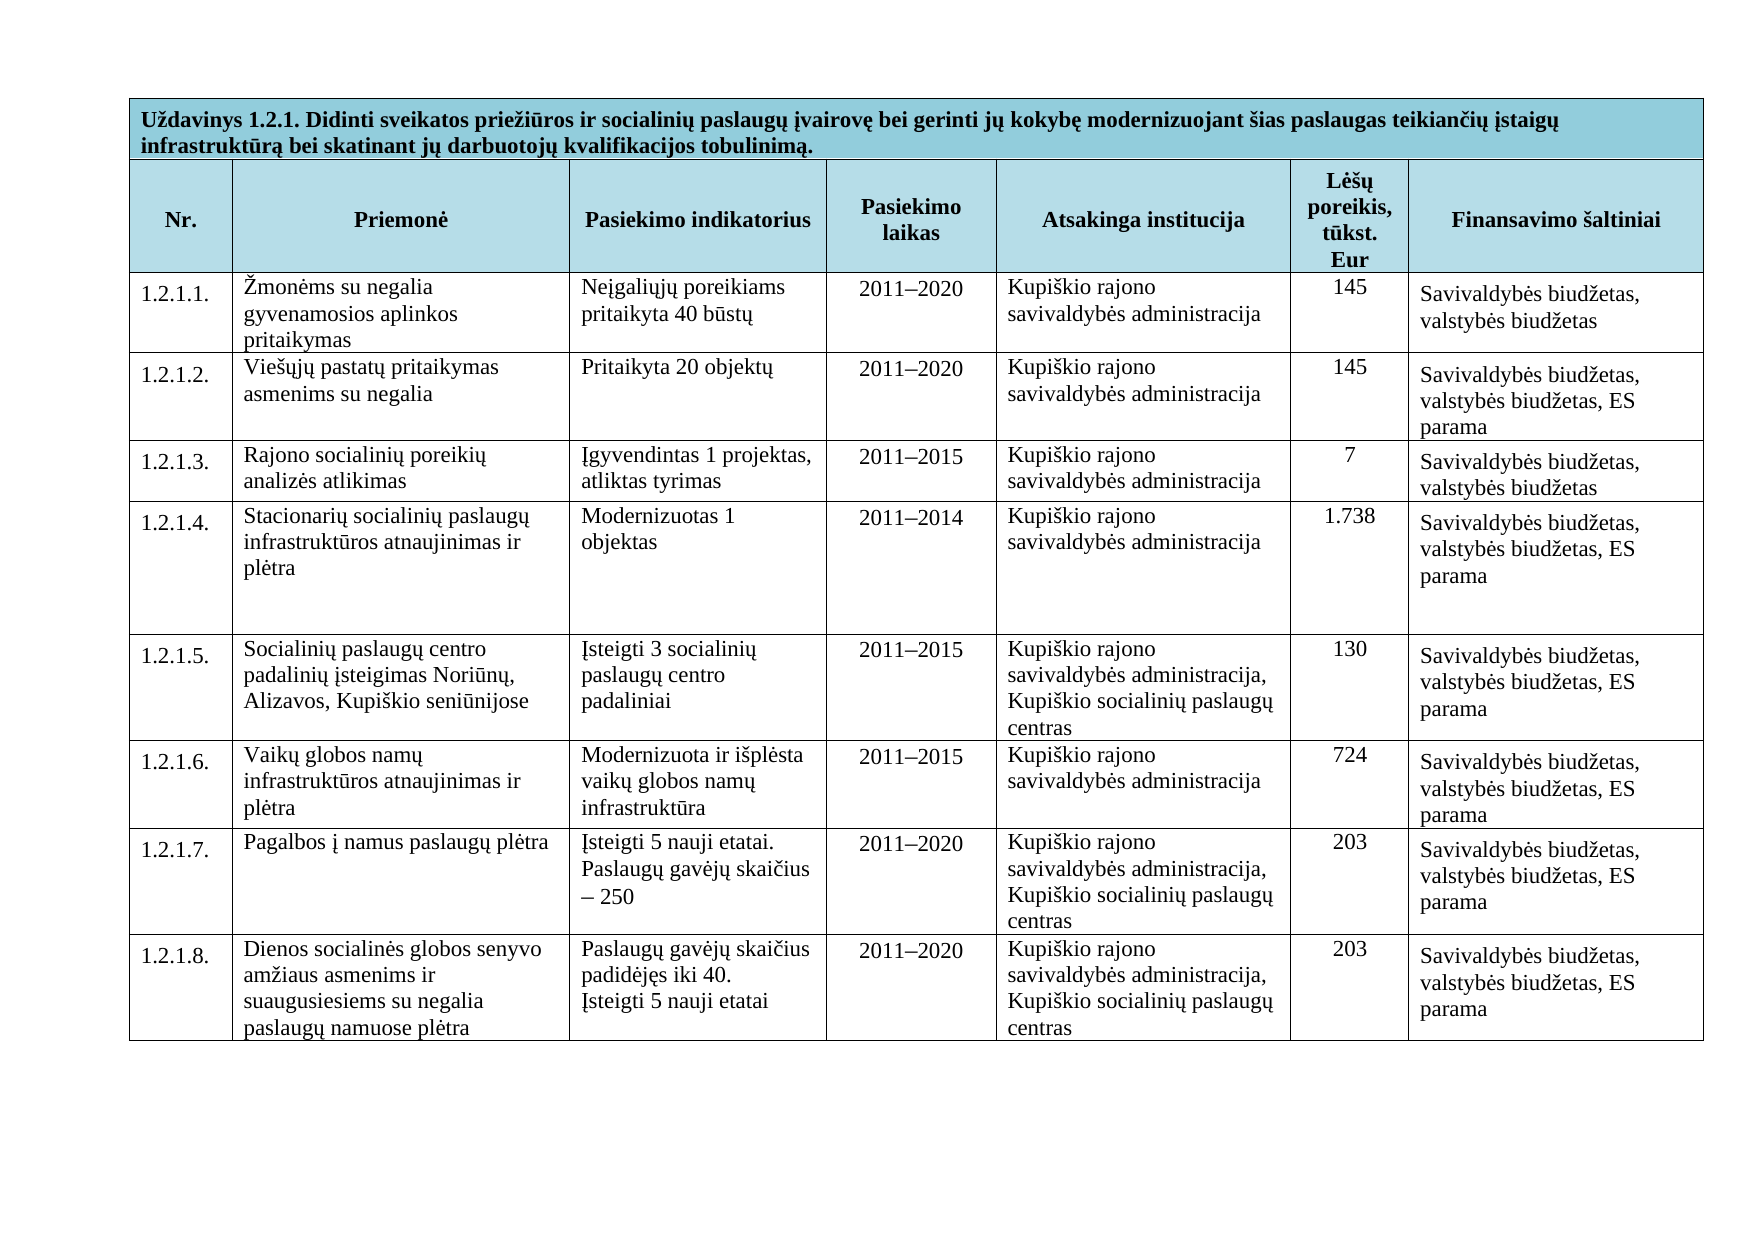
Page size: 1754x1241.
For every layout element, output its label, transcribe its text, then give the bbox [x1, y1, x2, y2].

table_cell Dienos socialinės globos senyvo amžiaus asmenims ir suaugusiesiems su negalia paslaugų namuose plėtra [233, 935, 569, 1040]
table_cell Vaikų globos namų infrastruktūros atnaujinimas ir plėtra [233, 741, 569, 827]
table_cell Kupiškio rajono savivaldybės administracija, Kupiškio socialinių paslaugų centras [997, 829, 1290, 934]
table_cell 2011–2020 [827, 829, 996, 934]
table_cell 203 [1291, 935, 1408, 1040]
table_cell Kupiškio rajono savivaldybės administracija [997, 741, 1290, 827]
table_cell Nr. [130, 160, 232, 272]
table_cell 1.2.1.5. [130, 635, 232, 740]
table_cell Pasiekimo indikatorius [570, 160, 826, 272]
table_cell 203 [1291, 829, 1408, 934]
table_cell Kupiškio rajono savivaldybės administracija [997, 502, 1290, 633]
table_cell Įsteigti 3 socialinių paslaugų centro padaliniai [570, 635, 826, 740]
table_cell 1.2.1.8. [130, 935, 232, 1040]
table_cell Pritaikyta 20 objektų [570, 353, 826, 440]
table_cell 2011–2015 [827, 635, 996, 740]
table_cell 2011–2014 [827, 502, 996, 633]
table_cell Kupiškio rajono savivaldybės administracija [997, 273, 1290, 352]
table_cell 130 [1291, 635, 1408, 740]
table_cell Įgyvendintas 1 projektas, atliktas tyrimas [570, 441, 826, 501]
table_cell Atsakinga institucija [997, 160, 1290, 272]
table_cell Kupiškio rajono savivaldybės administracija, Kupiškio socialinių paslaugų centras [997, 935, 1290, 1040]
table_cell Modernizuota ir išplėsta vaikų globos namų infrastruktūra [570, 741, 826, 827]
table_cell Kupiškio rajono savivaldybės administracija [997, 353, 1290, 440]
table_cell Savivaldybės biudžetas, valstybės biudžetas, ES parama [1409, 829, 1703, 934]
table_cell 7 [1291, 441, 1408, 501]
table_cell 724 [1291, 741, 1408, 827]
table_cell 1.2.1.4. [130, 502, 232, 633]
table_cell Kupiškio rajono savivaldybės administracija, Kupiškio socialinių paslaugų centras [997, 635, 1290, 740]
table_cell Rajono socialinių poreikių analizės atlikimas [233, 441, 569, 501]
table_cell 1.2.1.3. [130, 441, 232, 501]
table_cell Finansavimo šaltiniai [1409, 160, 1703, 272]
table_cell Savivaldybės biudžetas, valstybės biudžetas, ES parama [1409, 353, 1703, 440]
table_cell Kupiškio rajono savivaldybės administracija [997, 441, 1290, 501]
table_cell Viešųjų pastatų pritaikymas asmenims su negalia [233, 353, 569, 440]
table_cell Savivaldybės biudžetas, valstybės biudžetas, ES parama [1409, 741, 1703, 827]
table_cell 1.2.1.7. [130, 829, 232, 934]
table_cell Savivaldybės biudžetas, valstybės biudžetas [1409, 441, 1703, 501]
table_cell Paslaugų gavėjų skaičius padidėjęs iki 40. Įsteigti 5 nauji etatai [570, 935, 826, 1040]
table_cell Socialinių paslaugų centro padalinių įsteigimas Noriūnų, Alizavos, Kupiškio seniūnijose [233, 635, 569, 740]
table_cell Pasiekimo laikas [827, 160, 996, 272]
table_cell 1.2.1.2. [130, 353, 232, 440]
table_cell Savivaldybės biudžetas, valstybės biudžetas [1409, 273, 1703, 352]
table_cell Priemonė [233, 160, 569, 272]
table_cell 1.2.1.1. [130, 273, 232, 352]
table_cell Lėšų poreikis, tūkst. Eur [1291, 160, 1408, 272]
table_cell Savivaldybės biudžetas, valstybės biudžetas, ES parama [1409, 635, 1703, 740]
table_cell Stacionarių socialinių paslaugų infrastruktūros atnaujinimas ir plėtra [233, 502, 569, 633]
table_cell 1.2.1.6. [130, 741, 232, 827]
table_cell Įsteigti 5 nauji etatai. Paslaugų gavėjų skaičius – 250 [570, 829, 826, 934]
table_cell Savivaldybės biudžetas, valstybės biudžetas, ES parama [1409, 502, 1703, 633]
table_cell 2011–2015 [827, 441, 996, 501]
table_cell 2011–2020 [827, 273, 996, 352]
table_cell 2011–2020 [827, 353, 996, 440]
table_cell 145 [1291, 273, 1408, 352]
table_cell Pagalbos į namus paslaugų plėtra [233, 829, 569, 934]
table_cell Modernizuotas 1 objektas [570, 502, 826, 633]
table_cell Žmonėms su negalia gyvenamosios aplinkos pritaikymas [233, 273, 569, 352]
table_cell 2011–2015 [827, 741, 996, 827]
table_header Uždavinys 1.2.1. Didinti sveikatos priežiūros ir socialinių paslaugų įvairovę bei gerinti jų kokybę modernizuojant šias paslaugas teikiančių įstaigų infrastruktūrą bei skatinant jų darbuotojų kvalifikacijos tobulinimą. [130, 99, 1703, 158]
table_cell Savivaldybės biudžetas, valstybės biudžetas, ES parama [1409, 935, 1703, 1040]
table_cell 145 [1291, 353, 1408, 440]
table_cell 1.738 [1291, 502, 1408, 633]
table_cell 2011–2020 [827, 935, 996, 1040]
table_cell Neįgaliųjų poreikiams pritaikyta 40 būstų [570, 273, 826, 352]
